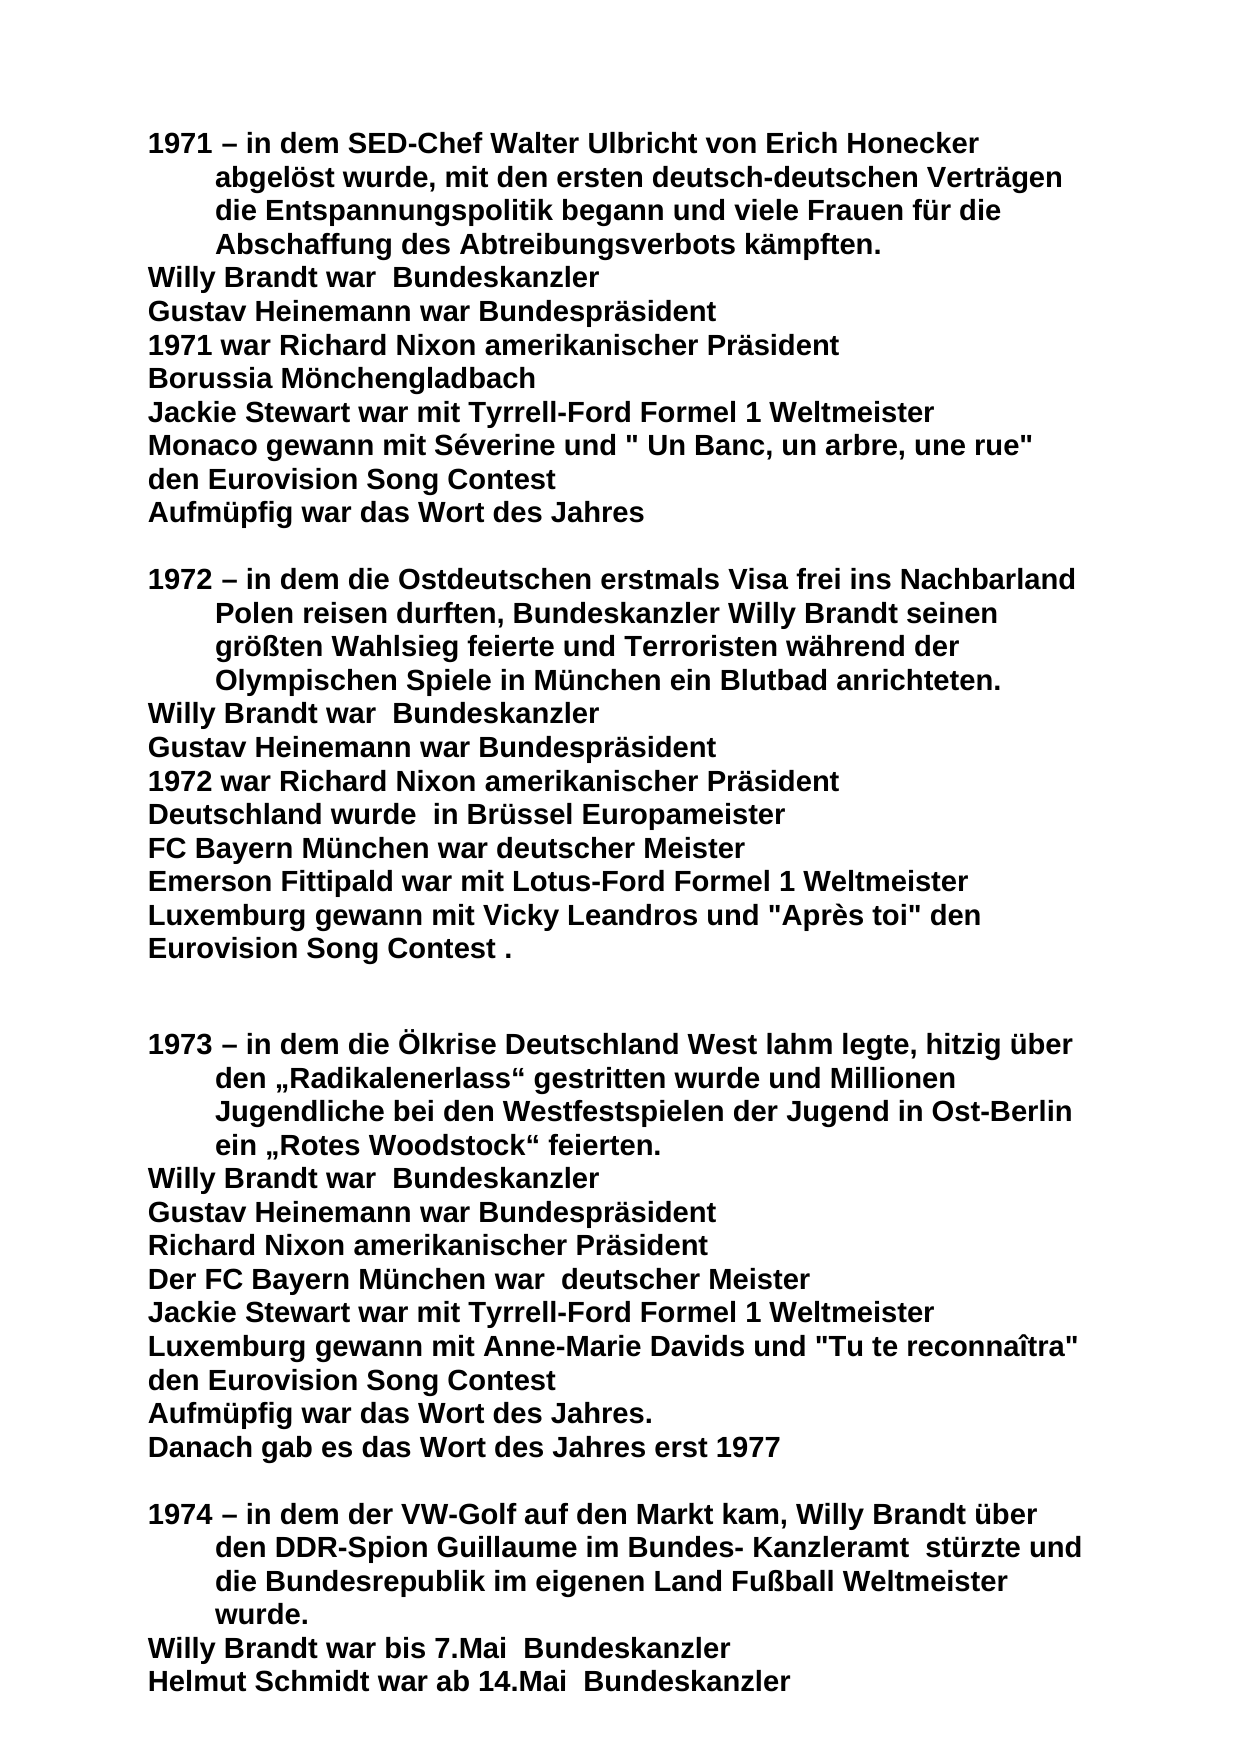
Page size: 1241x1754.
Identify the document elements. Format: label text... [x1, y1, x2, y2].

list – in dem die Ölkrise Deutschland West lahm legte, hitzig über den „Radikalenerlass“ gestritten wurde und Millionen Jugendliche bei den Westfestspielen der Jugend in Ost-Berlin ein „Rotes Woodstock“ feierten. [148, 1027, 1093, 1161]
text Willy Brandt war bis 7.Mai Bundeskanzler Helmut Schmidt war ab 14.Mai Bundeskanzler [148, 1631, 1093, 1698]
list – in dem der VW-Golf auf den Markt kam, Willy Brandt über den DDR-Spion Guillaume im Bundes- Kanzleramt stürzte und die Bundesrepublik im eigenen Land Fußball Weltmeister wurde. [148, 1497, 1093, 1631]
text Willy Brandt war Bundeskanzler Gustav Heinemann war Bundespräsident [148, 1161, 1093, 1228]
text Richard Nixon amerikanischer Präsident Der FC Bayern München war deutscher Meister Jackie Stewart war mit Tyrrell-Ford Formel 1 Weltmeister Luxemburg gewann mit Anne-Marie Davids und "Tu te reconnaîtra" den Eurovision Song Contest Aufmüpfig war das Wort des Jahres. [148, 1228, 1093, 1429]
list – in dem SED-Chef Walter Ulbricht von Erich Honecker abgelöst wurde, mit den ersten deutsch-deutschen Verträgen die Entspannungspolitik begann und viele Frauen für die Abschaffung des Abtreibungsverbots kämpften. [148, 126, 1093, 260]
list – in dem die Ostdeutschen erstmals Visa frei ins Nachbarland Polen reisen durften, Bundeskanzler Willy Brandt seinen größten Wahlsieg feierte und Terroristen während der Olympischen Spiele in München ein Blutbad anrichteten. [148, 562, 1093, 696]
text Willy Brandt war Bundeskanzler [148, 696, 1093, 730]
text Danach gab es das Wort des Jahres erst 1977 [148, 1429, 1093, 1463]
text Willy Brandt war Bundeskanzler Gustav Heinemann war Bundespräsident 1971 war Richard Nixon amerikanischer Präsident Borussia Mönchengladbach Jackie Stewart war mit Tyrrell-Ford Formel 1 Weltmeister Monaco gewann mit Séverine und " Un Banc, un arbre, une rue" den Eurovision Song Contest Aufmüpfig war das Wort des Jahres [148, 260, 1093, 529]
text Gustav Heinemann war Bundespräsident 1972 war Richard Nixon amerikanischer Präsident Deutschland wurde in Brüssel Europameister FC Bayern München war deutscher Meister Emerson Fittipald war mit Lotus-Ford Formel 1 Weltmeister Luxemburg gewann mit Vicky Leandros und "Après toi" den Eurovision Song Contest . [148, 730, 1093, 993]
